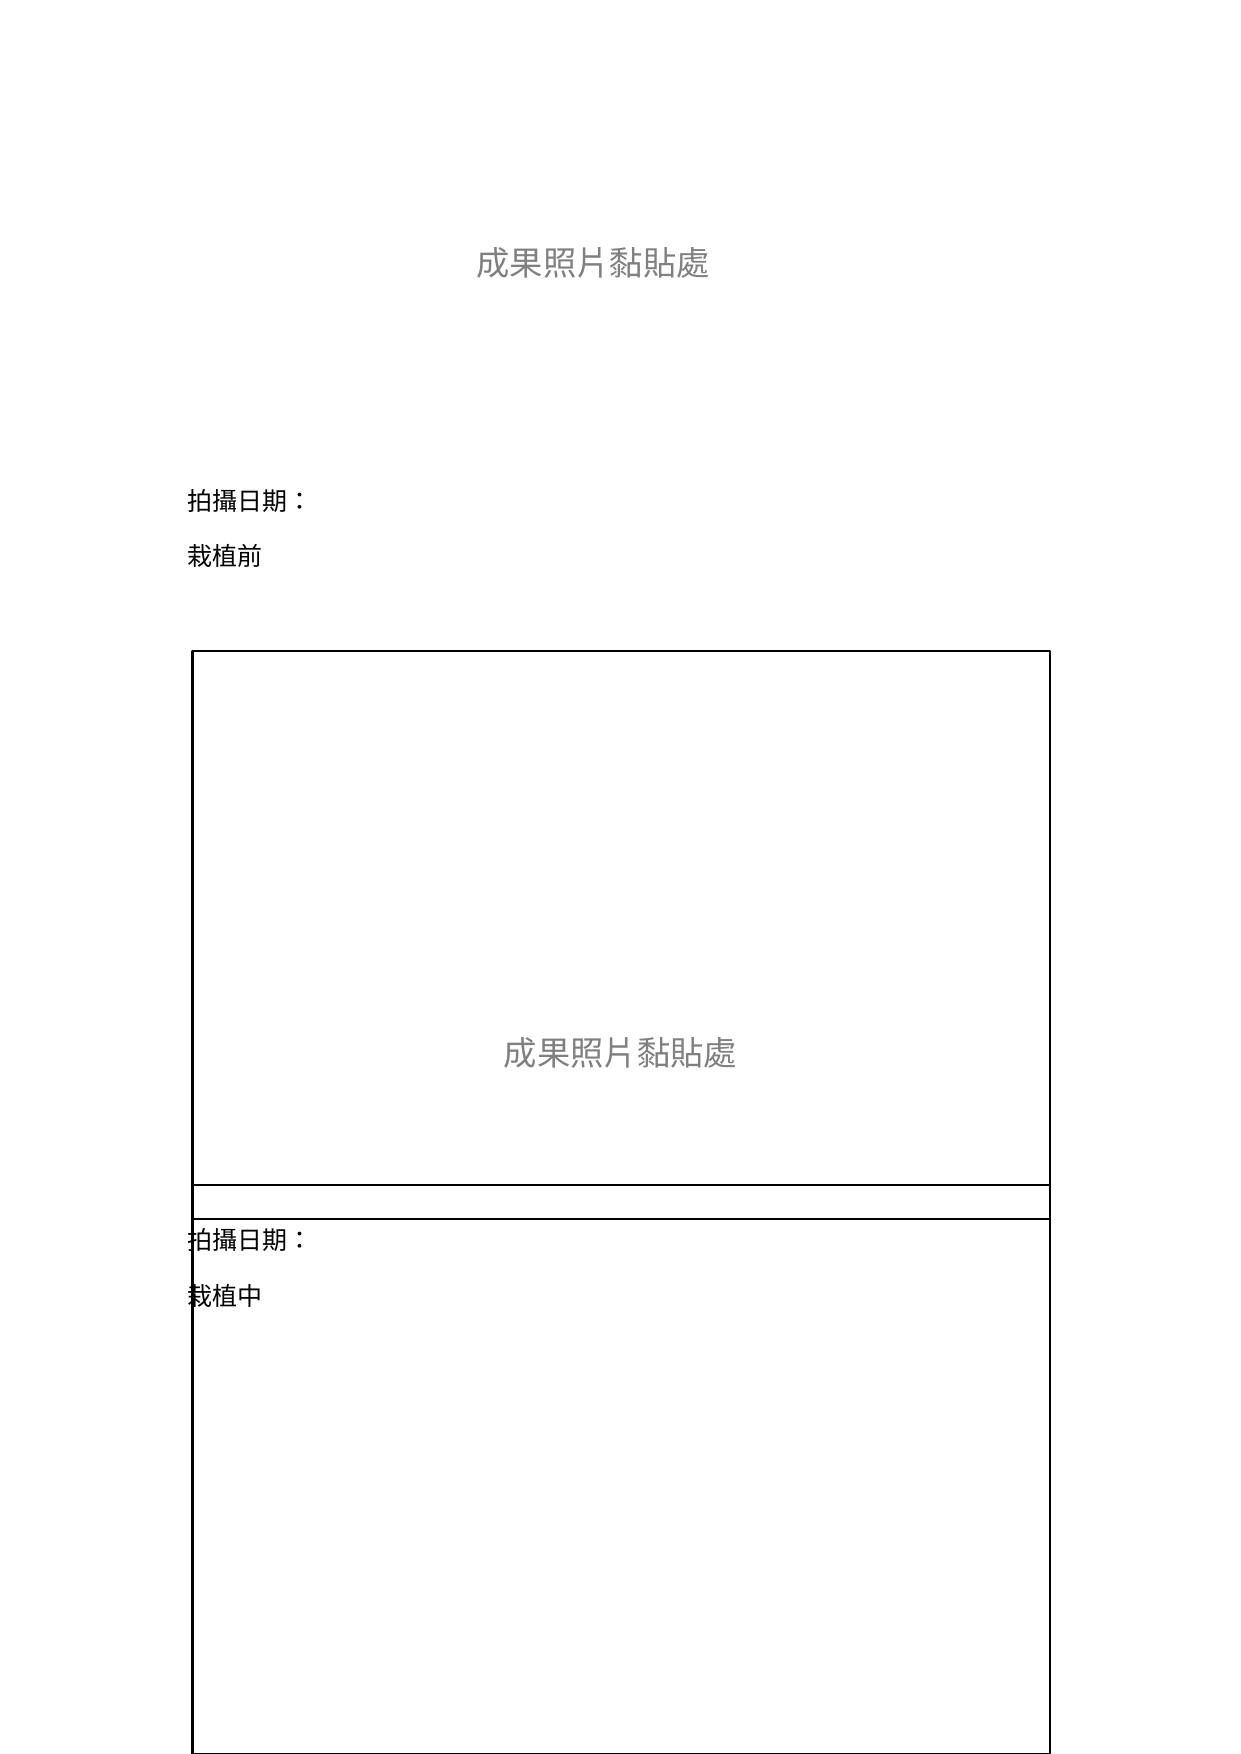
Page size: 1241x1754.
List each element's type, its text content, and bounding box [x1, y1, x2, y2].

text 栽植中 [194, 1269, 1049, 1307]
text 拍攝日期： [194, 1213, 1049, 1218]
text 拍攝日期： [187, 474, 1053, 512]
text 栽植中 [196, 1293, 203, 1307]
text 成果照片黏貼處 [187, 217, 1053, 292]
text 栽植中 [187, 1269, 191, 1307]
text 栽植前 [187, 530, 1053, 567]
text 拍攝日期： [194, 1220, 1049, 1251]
text [187, 1007, 191, 1082]
text 拍攝日期： [187, 1213, 191, 1251]
text 成果照片黏貼處 [194, 1007, 1049, 1082]
